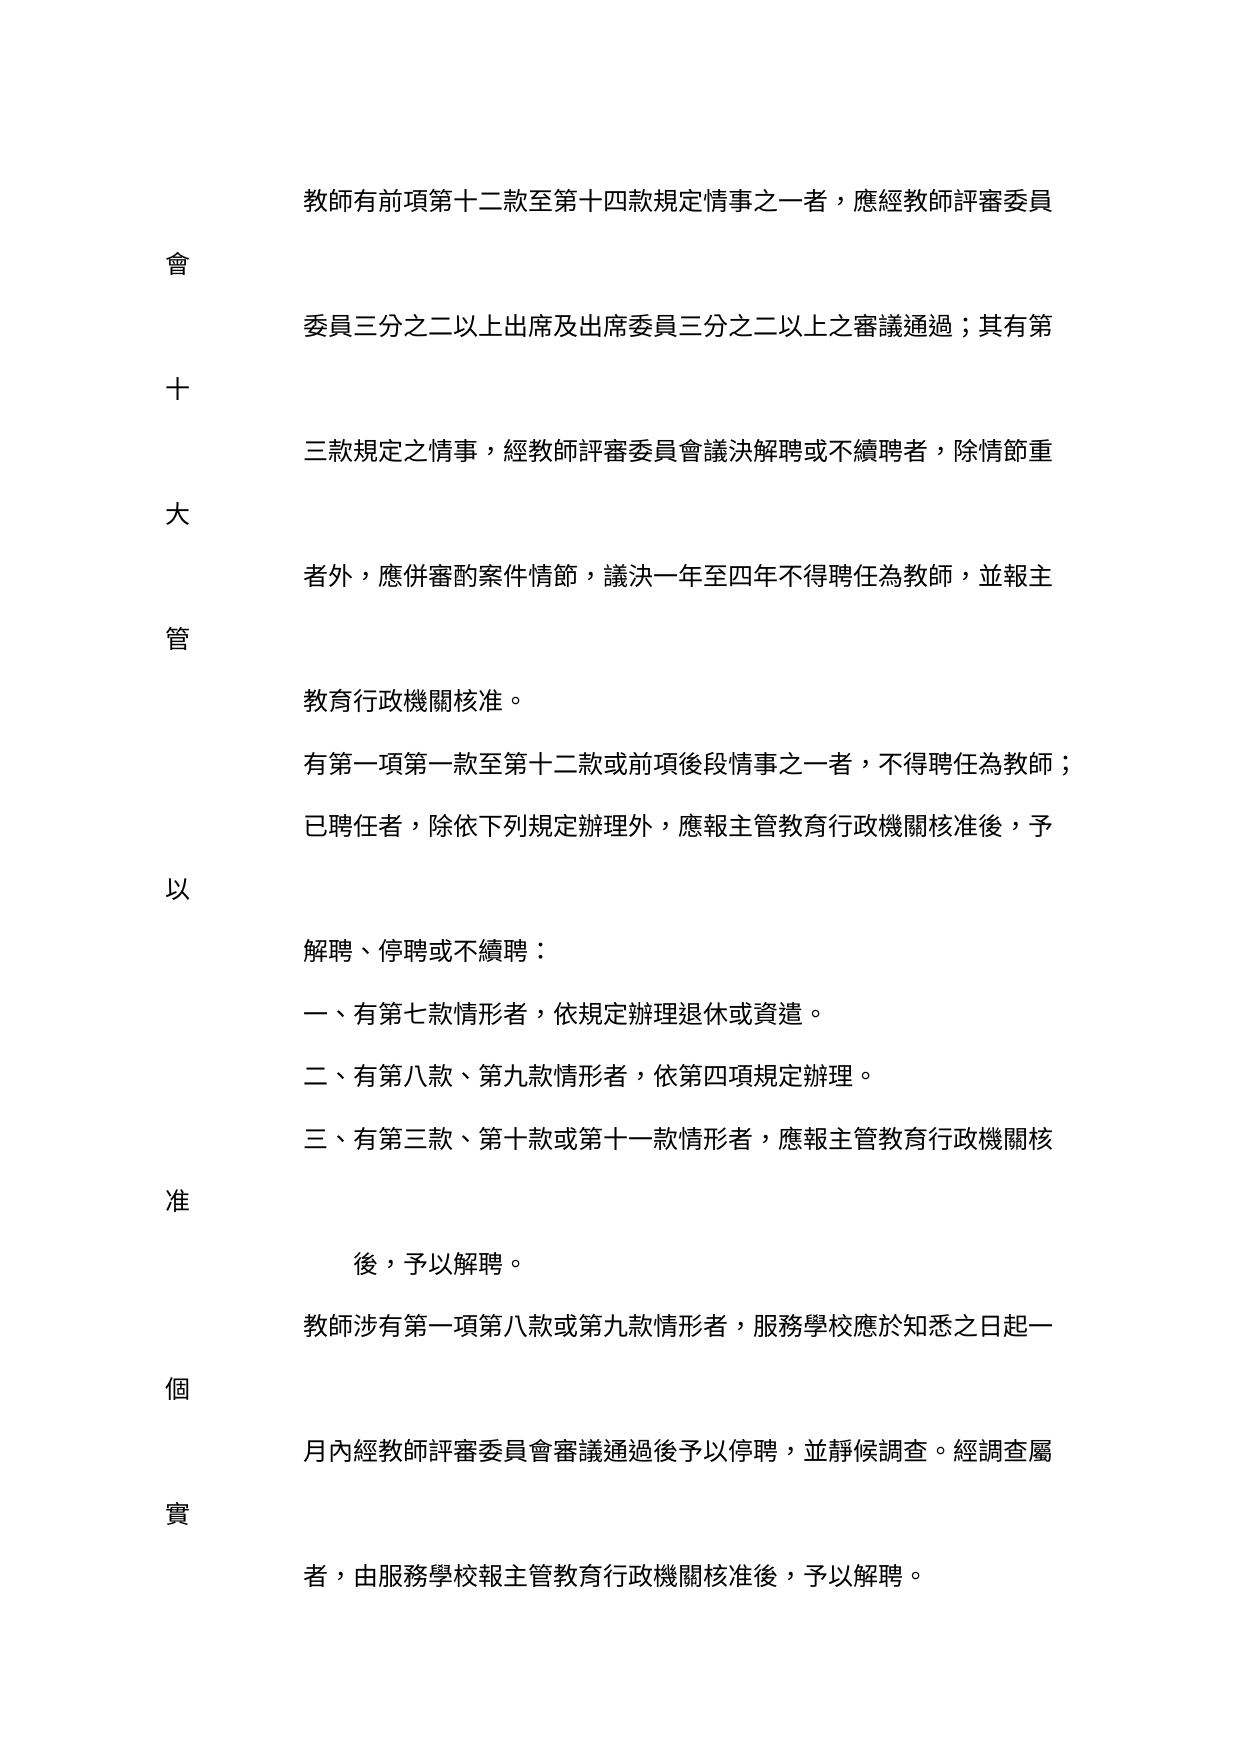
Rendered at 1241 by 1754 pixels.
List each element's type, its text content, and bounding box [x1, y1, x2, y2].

text 者，由服務學校報主管教育行政機關核准後，予以解聘。 [165, 1533, 1075, 1596]
text 一、有第七款情形者，依規定辦理退休或資遣。 [165, 971, 1075, 1033]
text 二、有第八款、第九款情形者，依第四項規定辦理。 [165, 1033, 1075, 1096]
text 解聘、停聘或不續聘： [165, 908, 1075, 971]
text 三款規定之情事，經教師評審委員會議決解聘或不續聘者，除情節重大 [165, 408, 1075, 533]
text 已聘任者，除依下列規定辦理外，應報主管教育行政機關核准後，予以 [165, 783, 1075, 908]
text 教育行政機關核准。 [165, 658, 1075, 721]
text 委員三分之二以上出席及出席委員三分之二以上之審議通過；其有第十 [165, 283, 1075, 408]
text 後，予以解聘。 [165, 1221, 1075, 1283]
text 教師有前項第十二款至第十四款規定情事之一者，應經教師評審委員會 [165, 158, 1075, 283]
text 有第一項第一款至第十二款或前項後段情事之一者，不得聘任為教師； [165, 721, 1075, 783]
text 月內經教師評審委員會審議通過後予以停聘，並靜候調查。經調查屬實 [165, 1408, 1075, 1533]
text 教師涉有第一項第八款或第九款情形者，服務學校應於知悉之日起一個 [165, 1283, 1075, 1408]
text 者外，應併審酌案件情節，議決一年至四年不得聘任為教師，並報主管 [165, 533, 1075, 658]
text 三、有第三款、第十款或第十一款情形者，應報主管教育行政機關核准 [165, 1096, 1075, 1221]
